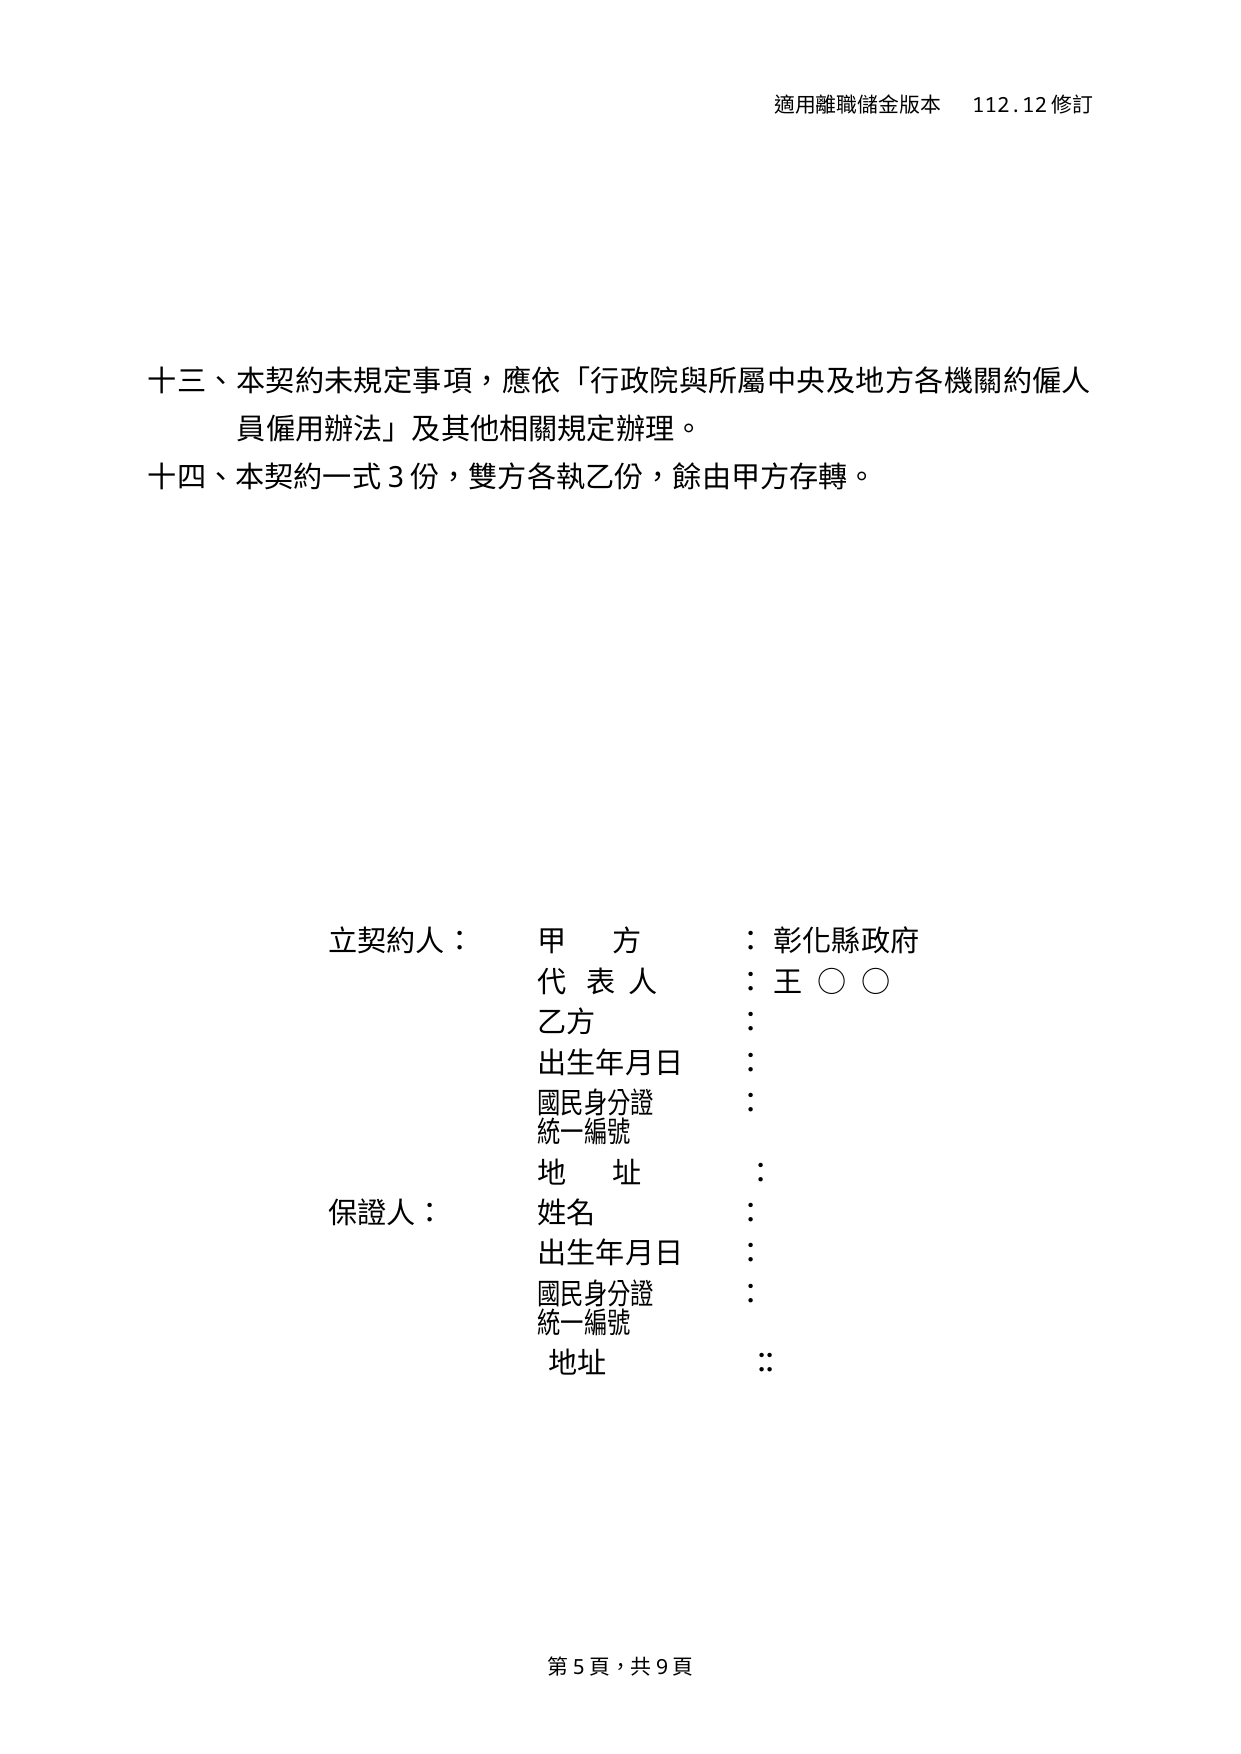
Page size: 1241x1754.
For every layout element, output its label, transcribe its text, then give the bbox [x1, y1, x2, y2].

table_cell [328, 1009, 537, 1050]
table_cell 出生年月日 [537, 1050, 748, 1090]
text 十四、本契約一式3份，雙方各執乙份，餘由甲方存轉。 [148, 449, 1092, 497]
table_header 立契約人： [328, 929, 537, 969]
table_header 彰化縣政府 [773, 929, 1078, 969]
table_cell [1083, 1351, 1240, 1391]
table_cell [1078, 1281, 1240, 1351]
table_cell [1078, 1160, 1240, 1200]
table_cell [1078, 1200, 1240, 1241]
table_cell 姓名 [537, 1200, 748, 1241]
table_cell [773, 1200, 1078, 1241]
table_cell 國民身分證 統一編號 [537, 1281, 748, 1351]
table_cell ： [748, 1050, 773, 1090]
table_cell [328, 1351, 537, 1391]
table_cell ： [748, 1009, 773, 1050]
table_cell [773, 1281, 1078, 1351]
table_cell 國民身分證 統一編號 [537, 1090, 748, 1160]
table_cell 代 表 人 [537, 969, 748, 1009]
table_cell [773, 1090, 1078, 1160]
table_cell ： [748, 1200, 773, 1241]
table_cell 乙方 [537, 1009, 748, 1050]
table_cell [773, 1050, 1078, 1090]
table_cell ： [748, 969, 773, 1009]
table_cell 出生年月日 [537, 1241, 748, 1281]
table_header ： [748, 929, 773, 969]
table_cell [1078, 969, 1240, 1009]
table_header [1078, 929, 1240, 969]
table_cell 保證人： [328, 1200, 537, 1241]
table_cell [773, 1241, 1078, 1281]
table_cell [1078, 1090, 1240, 1160]
table_cell [328, 1241, 537, 1281]
text 十三、本契約未規定事項，應依「行政院與所屬中央及地方各機關約僱人員僱用辦法」及其他相關規定辦理。 [148, 353, 1092, 449]
table_cell [1078, 1050, 1240, 1090]
table_cell 王 ○ ○ [773, 969, 1078, 1009]
table_cell 地 址 [537, 1160, 748, 1200]
table_cell [1078, 1009, 1240, 1050]
table_cell 地址 [537, 1351, 748, 1391]
table_cell ： [748, 1281, 773, 1351]
table_cell [328, 1160, 537, 1200]
table_cell [328, 969, 537, 1009]
table_cell ： [748, 1351, 778, 1391]
table_cell [328, 1281, 537, 1351]
table_cell ： [748, 1160, 773, 1200]
table_header 甲 方 [537, 929, 748, 969]
table_cell ： [748, 1241, 773, 1281]
table_cell [328, 1090, 537, 1160]
table_cell [328, 1050, 537, 1090]
table_cell [773, 1160, 1078, 1200]
table_cell [1078, 1241, 1240, 1281]
table_cell [773, 1009, 1078, 1050]
table_cell ： [778, 1351, 1083, 1391]
table_cell ： [748, 1090, 773, 1160]
